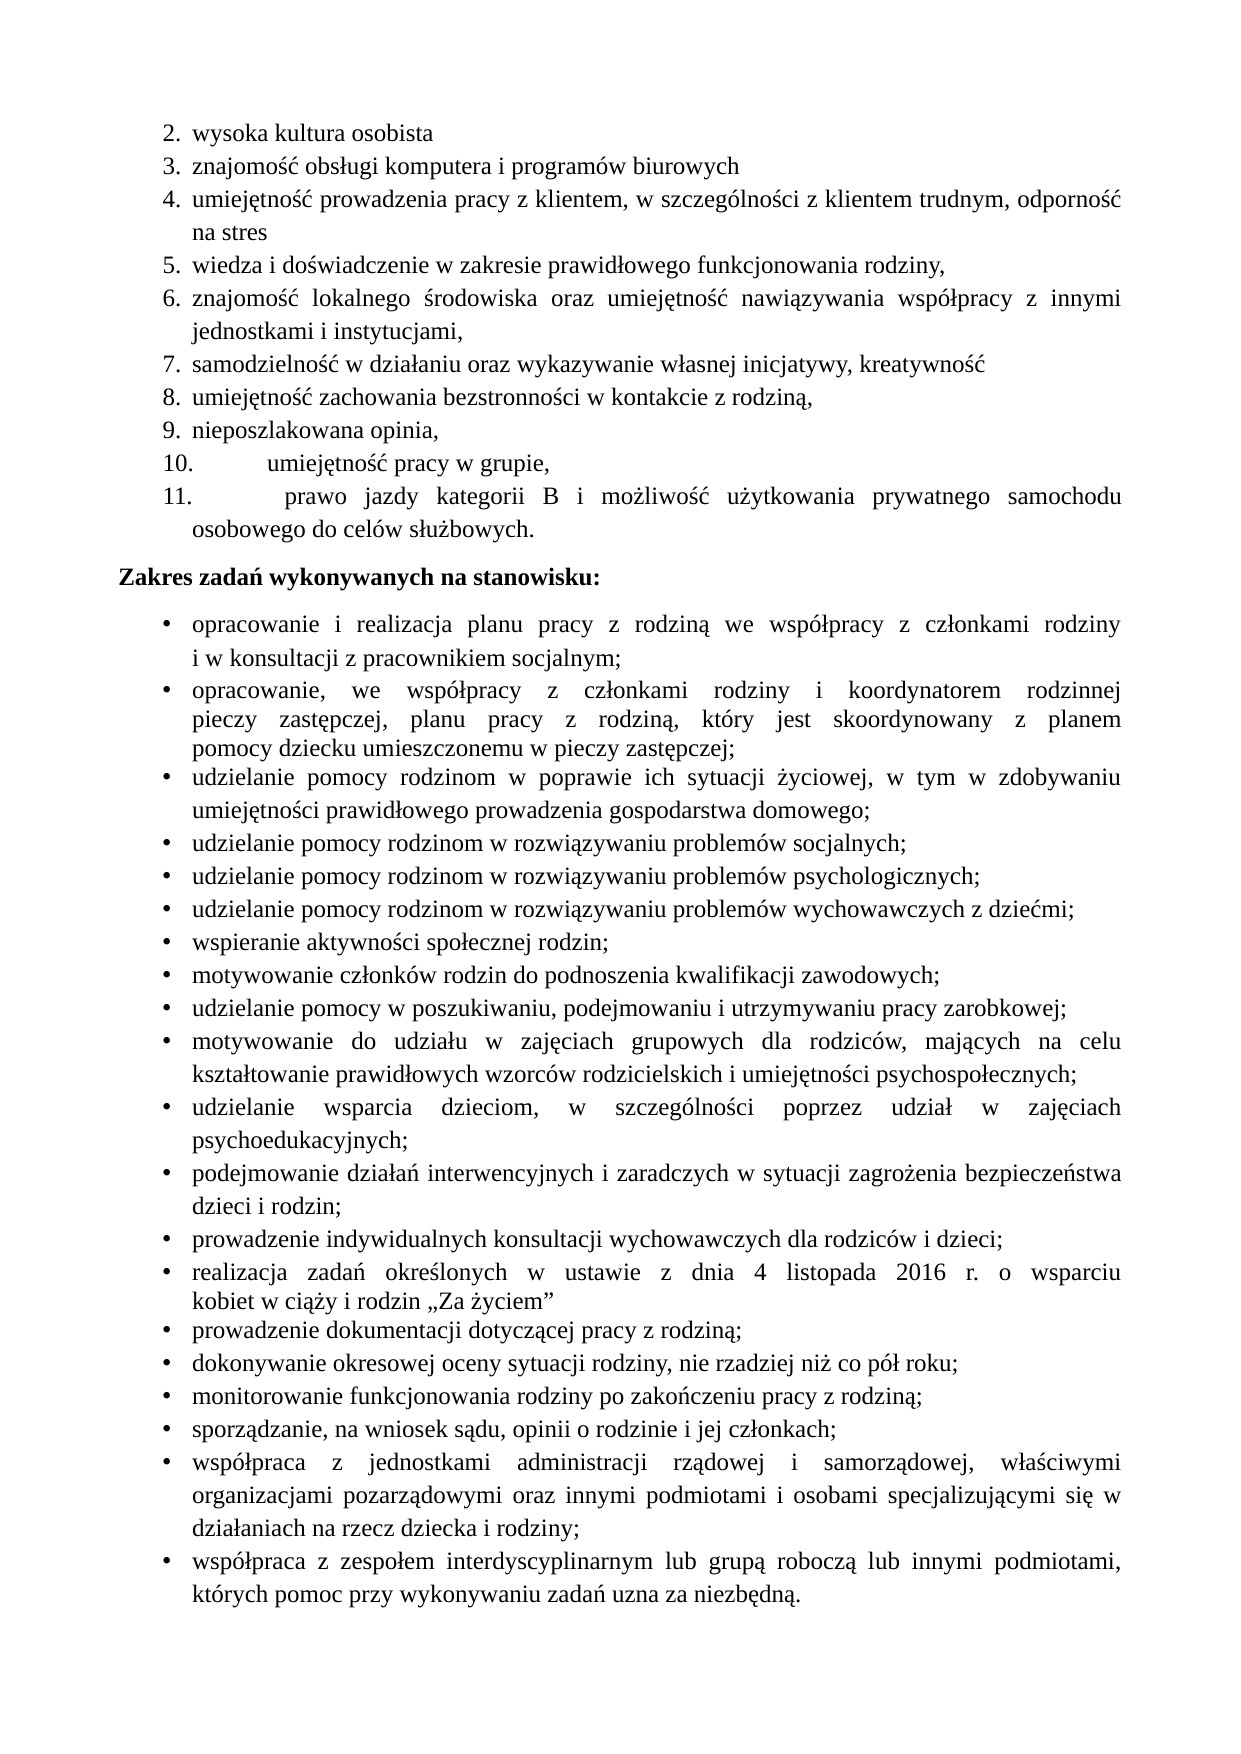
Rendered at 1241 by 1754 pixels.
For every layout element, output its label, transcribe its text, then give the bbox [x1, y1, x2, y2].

list prowadzenie indywidualnych konsultacji wychowawczych dla rodziców i dzieci; [162, 1224, 1122, 1253]
list współpraca z jednostkami administracji rządowej i samorządowej, właściwymi organizacjami pozarządowymi oraz innymi podmiotami i osobami specjalizującymi się w działaniach na rzecz dziecka i rodziny; [162, 1447, 1122, 1542]
list nieposzlakowana opinia, [162, 415, 1122, 444]
list umiejętność zachowania bezstronności w kontakcie z rodziną, [162, 382, 1122, 411]
list motywowanie członków rodzin do podnoszenia kwalifikacji zawodowych; [162, 960, 1122, 989]
list monitorowanie funkcjonowania rodziny po zakończeniu pracy z rodziną; [162, 1381, 1122, 1409]
list umiejętność pracy w grupie, [162, 448, 1122, 477]
list udzielanie pomocy rodzinom w poprawie ich sytuacji życiowej, w tym w zdobywaniu umiejętności prawidłowego prowadzenia gospodarstwa domowego; [162, 762, 1122, 824]
list opracowanie i realizacja planu pracy z rodziną we współpracy z członkami rodziny i w konsultacji z pracownikiem socjalnym; [162, 609, 1122, 671]
list podejmowanie działań interwencyjnych i zaradczych w sytuacji zagrożenia bezpieczeństwa dzieci i rodzin; [162, 1158, 1122, 1220]
list motywowanie do udziału w zajęciach grupowych dla rodziców, mających na celu kształtowanie prawidłowych wzorców rodzicielskich i umiejętności psychospołecznych; [162, 1026, 1122, 1088]
list udzielanie pomocy rodzinom w rozwiązywaniu problemów psychologicznych; [162, 861, 1122, 890]
list samodzielność w działaniu oraz wykazywanie własnej inicjatywy, kreatywność [162, 349, 1122, 378]
list współpraca z zespołem interdyscyplinarnym lub grupą roboczą lub innymi podmiotami, których pomoc przy wykonywaniu zadań uzna za niezbędną. [162, 1546, 1122, 1608]
list sporządzanie, na wniosek sądu, opinii o rodzinie i jej członkach; [162, 1414, 1122, 1442]
list wysoka kultura osobista [162, 118, 1122, 147]
list udzielanie wsparcia dzieciom, w szczególności poprzez udział w zajęciach psychoedukacyjnych; [162, 1092, 1122, 1154]
list znajomość obsługi komputera i programów biurowych [162, 151, 1122, 180]
list opracowanie, we współpracy z członkami rodziny i koordynatorem rodzinnej pieczy zastępczej, planu pracy z rodziną, który jest skoordynowany z planem pomocy dziecku umieszczonemu w pieczy zastępczej; [162, 676, 1122, 762]
list udzielanie pomocy rodzinom w rozwiązywaniu problemów wychowawczych z dziećmi; [162, 894, 1122, 923]
list prowadzenie dokumentacji dotyczącej pracy z rodziną; [162, 1315, 1122, 1343]
list umiejętność prowadzenia pracy z klientem, w szczególności z klientem trudnym, odporność na stres [162, 184, 1122, 246]
list wiedza i doświadczenie w zakresie prawidłowego funkcjonowania rodziny, [162, 250, 1122, 279]
list realizacja zadań określonych w ustawie z dnia 4 listopada 2016 r. o wsparciu kobiet w ciąży i rodzin „Za życiem” [162, 1257, 1122, 1315]
list udzielanie pomocy w poszukiwaniu, podejmowaniu i utrzymywaniu pracy zarobkowej; [162, 993, 1122, 1022]
list prawo jazdy kategorii B i możliwość użytkowania prywatnego samochodu osobowego do celów służbowych. [162, 481, 1122, 543]
list znajomość lokalnego środowiska oraz umiejętność nawiązywania współpracy z innymi jednostkami i instytucjami, [162, 283, 1122, 345]
text Zakres zadań wykonywanych na stanowisku: [118, 562, 1122, 591]
list dokonywanie okresowej oceny sytuacji rodziny, nie rzadziej niż co pół roku; [162, 1348, 1122, 1376]
list wspieranie aktywności społecznej rodzin; [162, 927, 1122, 956]
list udzielanie pomocy rodzinom w rozwiązywaniu problemów socjalnych; [162, 828, 1122, 857]
